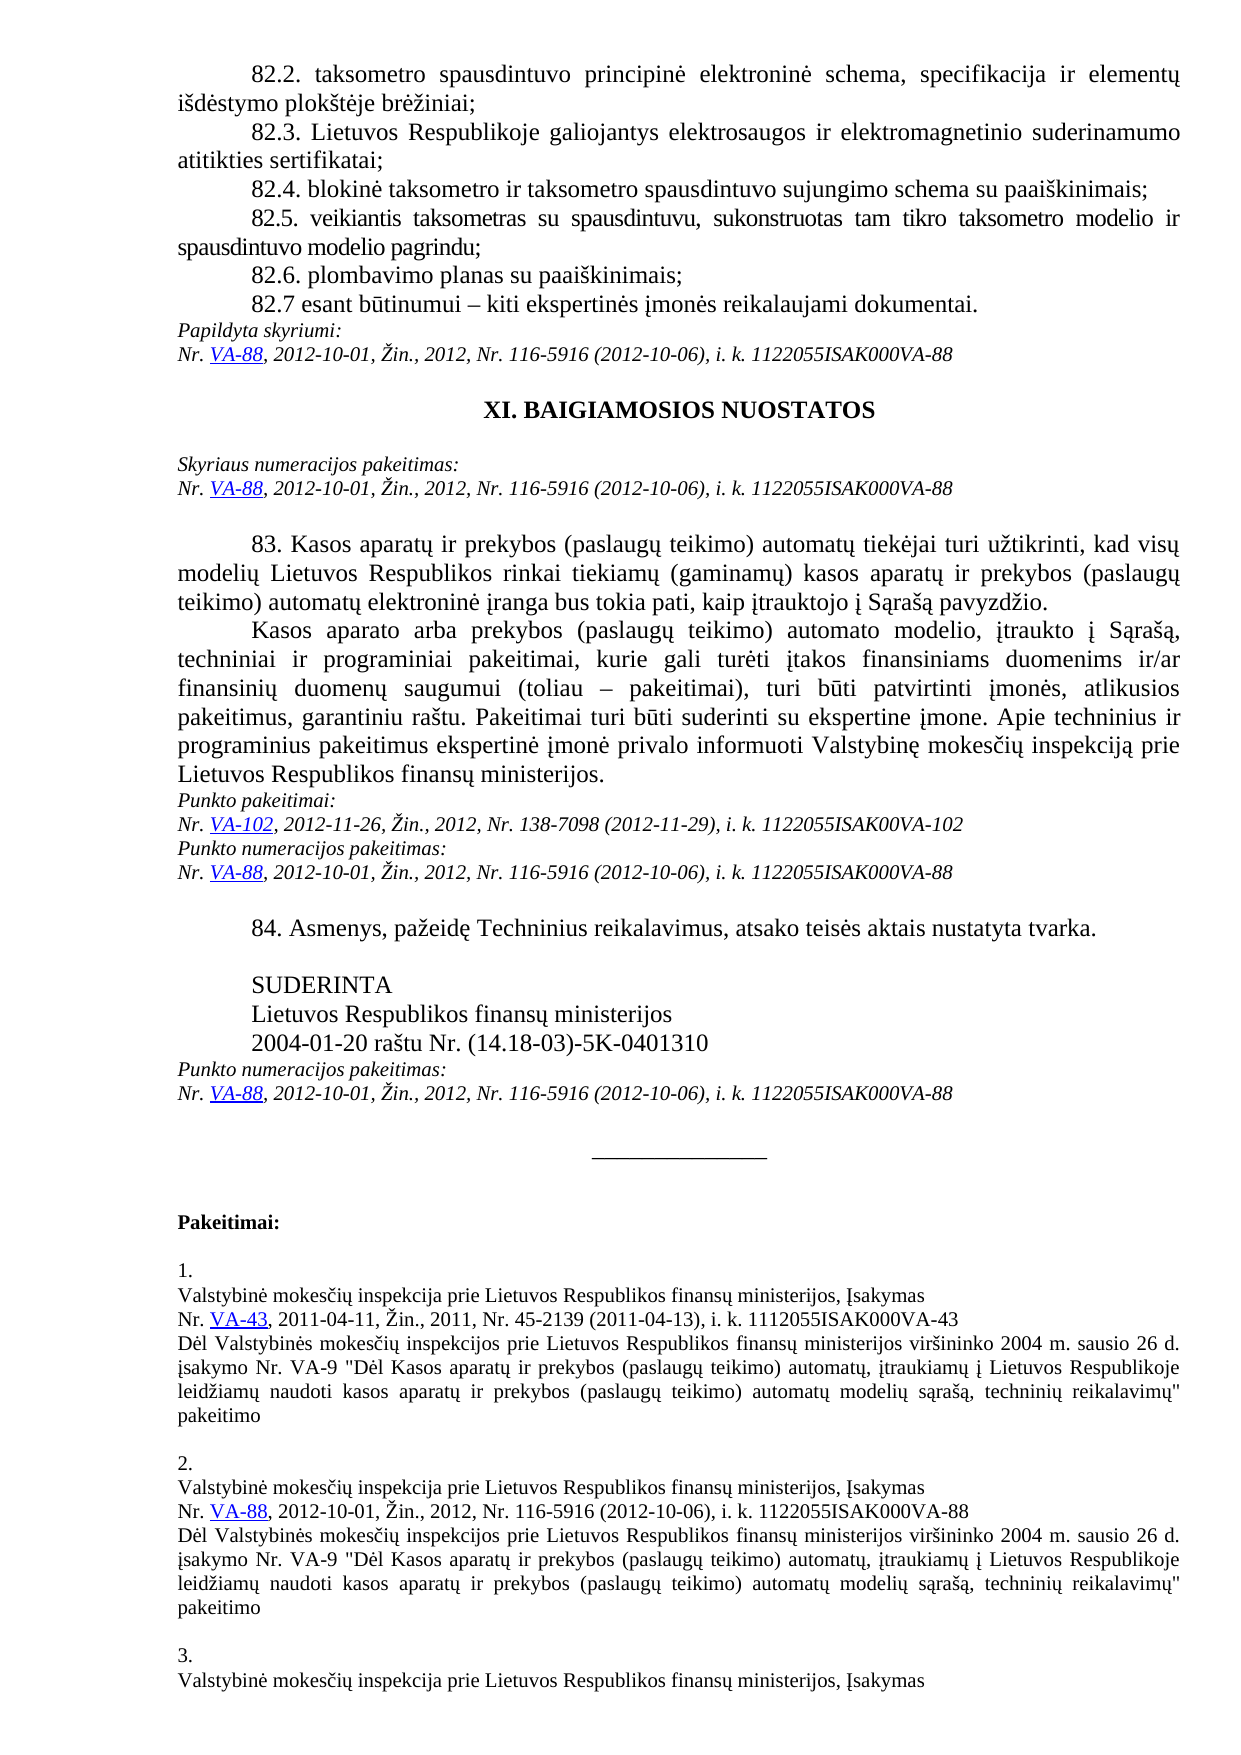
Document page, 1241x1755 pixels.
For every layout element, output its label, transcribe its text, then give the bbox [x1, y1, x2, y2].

text 82.5. veikiantis taksometras su spausdintuvu, sukonstruotas tam tikro taksometro modelio ir spausdintuvo modelio pagrindu; [177, 203, 1181, 260]
text 82.4. blokinė taksometro ir taksometro spausdintuvo sujungimo schema su paaiškinimais; [177, 174, 1181, 203]
text Valstybinė mokesčių inspekcija prie Lietuvos Respublikos finansų ministerijos, Įsakymas [177, 1475, 1181, 1499]
text Nr. VA-88, 2012-10-01, Žin., 2012, Nr. 116-5916 (2012-10-06), i. k. 1122055ISAK000VA-88 [177, 342, 1181, 366]
text Skyriaus numeracijos pakeitimas: [177, 452, 1181, 476]
text Kasos aparato arba prekybos (paslaugų teikimo) automato modelio, įtraukto į Sąrašą, techniniai ir programiniai pakeitimai, kurie gali turėti įtakos finansiniams duomenims ir/ar finansinių duomenų saugumui (toliau – pakeitimai), turi būti patvirtinti įmonės, atlikusios pakeitimus, garantiniu raštu. Pakeitimai turi būti suderinti su ekspertine įmone. Apie techninius ir programinius pakeitimus ekspertinė įmonė privalo informuoti Valstybinę mokesčių inspekciją prie Lietuvos Respublikos finansų ministerijos. [177, 615, 1181, 788]
text Nr. VA-43, 2011-04-11, Žin., 2011, Nr. 45-2139 (2011-04-13), i. k. 1112055ISAK000VA-43 [177, 1307, 1181, 1331]
text Punkto numeracijos pakeitimas: [177, 836, 1181, 860]
text 2. [177, 1451, 1181, 1475]
text Lietuvos Respublikos finansų ministerijos [177, 999, 1181, 1028]
text Valstybinė mokesčių inspekcija prie Lietuvos Respublikos finansų ministerijos, Įsakymas [177, 1667, 1181, 1692]
text Dėl Valstybinės mokesčių inspekcijos prie Lietuvos Respublikos finansų ministerijos viršininko 2004 m. sausio 26 d. įsakymo Nr. VA-9 "Dėl Kasos aparatų ir prekybos (paslaugų teikimo) automatų, įtraukiamų į Lietuvos Respublikoje leidžiamų naudoti kasos aparatų ir prekybos (paslaugų teikimo) automatų modelių sąrašą, techninių reikalavimų" pakeitimo [177, 1523, 1181, 1619]
text 82.2. taksometro spausdintuvo principinė elektroninė schema, specifikacija ir elementų išdėstymo plokštėje brėžiniai; [177, 59, 1181, 117]
text 83. Kasos aparatų ir prekybos (paslaugų teikimo) automatų tiekėjai turi užtikrinti, kad visų modelių Lietuvos Respublikos rinkai tiekiamų (gaminamų) kasos aparatų ir prekybos (paslaugų teikimo) automatų elektroninė įranga bus tokia pati, kaip įtrauktojo į Sąrašą pavyzdžio. [177, 529, 1181, 615]
text Nr. VA-88, 2012-10-01, Žin., 2012, Nr. 116-5916 (2012-10-06), i. k. 1122055ISAK000VA-88 [177, 860, 1181, 884]
text 82.3. Lietuvos Respublikoje galiojantys elektrosaugos ir elektromagnetinio suderinamumo atitikties sertifikatai; [177, 117, 1181, 174]
text Papildyta skyriumi: [177, 318, 1181, 342]
text Valstybinė mokesčių inspekcija prie Lietuvos Respublikos finansų ministerijos, Įsakymas [177, 1282, 1181, 1307]
text Nr. VA-88, 2012-10-01, Žin., 2012, Nr. 116-5916 (2012-10-06), i. k. 1122055ISAK000VA-88 [177, 1081, 1181, 1105]
text 3. [177, 1643, 1181, 1667]
text 82.6. plombavimo planas su paaiškinimais; [177, 260, 1181, 289]
text Nr. VA-88, 2012-10-01, Žin., 2012, Nr. 116-5916 (2012-10-06), i. k. 1122055ISAK000VA-88 [177, 1499, 1181, 1523]
text ______________ [177, 1133, 1181, 1162]
text Dėl Valstybinės mokesčių inspekcijos prie Lietuvos Respublikos finansų ministerijos viršininko 2004 m. sausio 26 d. įsakymo Nr. VA-9 "Dėl Kasos aparatų ir prekybos (paslaugų teikimo) automatų, įtraukiamų į Lietuvos Respublikoje leidžiamų naudoti kasos aparatų ir prekybos (paslaugų teikimo) automatų modelių sąrašą, techninių reikalavimų" pakeitimo [177, 1331, 1181, 1427]
text Nr. VA-88, 2012-10-01, Žin., 2012, Nr. 116-5916 (2012-10-06), i. k. 1122055ISAK000VA-88 [177, 476, 1181, 500]
text 84. Asmenys, pažeidę Techninius reikalavimus, atsako teisės aktais nustatyta tvarka. [177, 913, 1181, 942]
text Nr. VA-102, 2012-11-26, Žin., 2012, Nr. 138-7098 (2012-11-29), i. k. 1122055ISAK00VA-102 [177, 812, 1181, 836]
text 1. [177, 1258, 1181, 1282]
text SUDERINTA [177, 970, 1181, 999]
text XI. BAIGIAMOSIOS NUOSTATOS [177, 395, 1181, 423]
text Punkto numeracijos pakeitimas: [177, 1057, 1181, 1081]
text Punkto pakeitimai: [177, 788, 1181, 812]
text Pakeitimai: [177, 1210, 1181, 1234]
text 2004-01-20 raštu Nr. (14.18-03)-5K-0401310 [177, 1028, 1181, 1057]
text 82.7 esant būtinumui – kiti ekspertinės įmonės reikalaujami dokumentai. [177, 289, 1181, 318]
